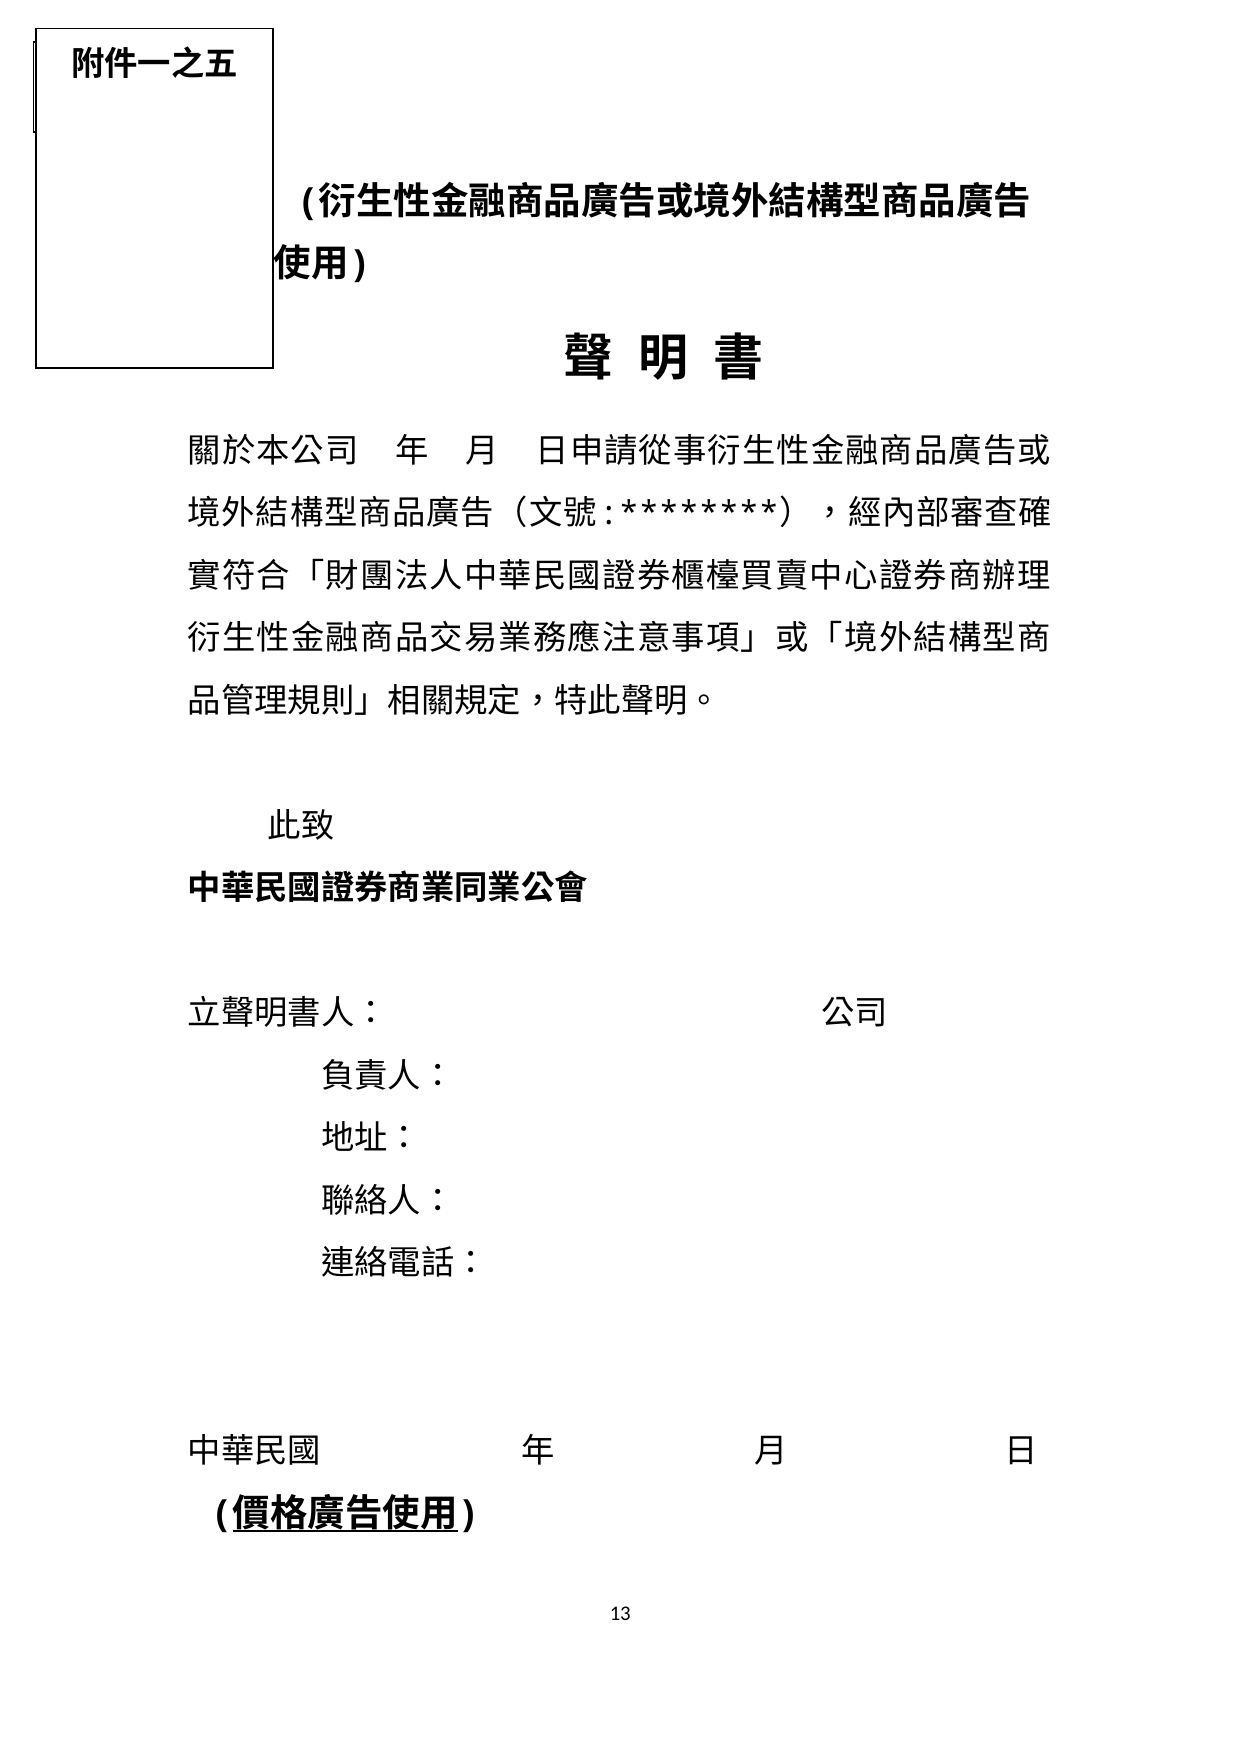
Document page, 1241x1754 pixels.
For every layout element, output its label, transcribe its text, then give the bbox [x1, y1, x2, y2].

text 立聲明書人： 公司 [187, 969, 1053, 1031]
text 連絡電話： [187, 1219, 1053, 1281]
text [37, 29, 272, 367]
text 中華民國證券商業同業公會 [187, 844, 1053, 906]
text 中華民國 年 月 日 [187, 1406, 1053, 1469]
text 地址： [187, 1094, 1053, 1156]
text (衍生性金融商品廣告或境外結構型商品廣告使用) [274, 156, 1053, 281]
text 附件一之五 [52, 37, 257, 85]
text (價格廣告使用) [187, 1469, 1053, 1531]
text 聯絡人： [187, 1156, 1053, 1219]
text 關於本公司 年 月 日申請從事衍生性金融商品廣告或境外結構型商品廣告（文號:********），經內部審查確實符合「財團法人中華民國證券櫃檯買賣中心證券商辦理衍生性金融商品交易業務應注意事項」或「境外結構型商品管理規則」相關規定，特此聲明。 [187, 406, 1053, 719]
text 此致 [187, 781, 1053, 844]
text 負責人： [187, 1031, 1053, 1094]
text 聲 明 書 [187, 281, 1053, 406]
